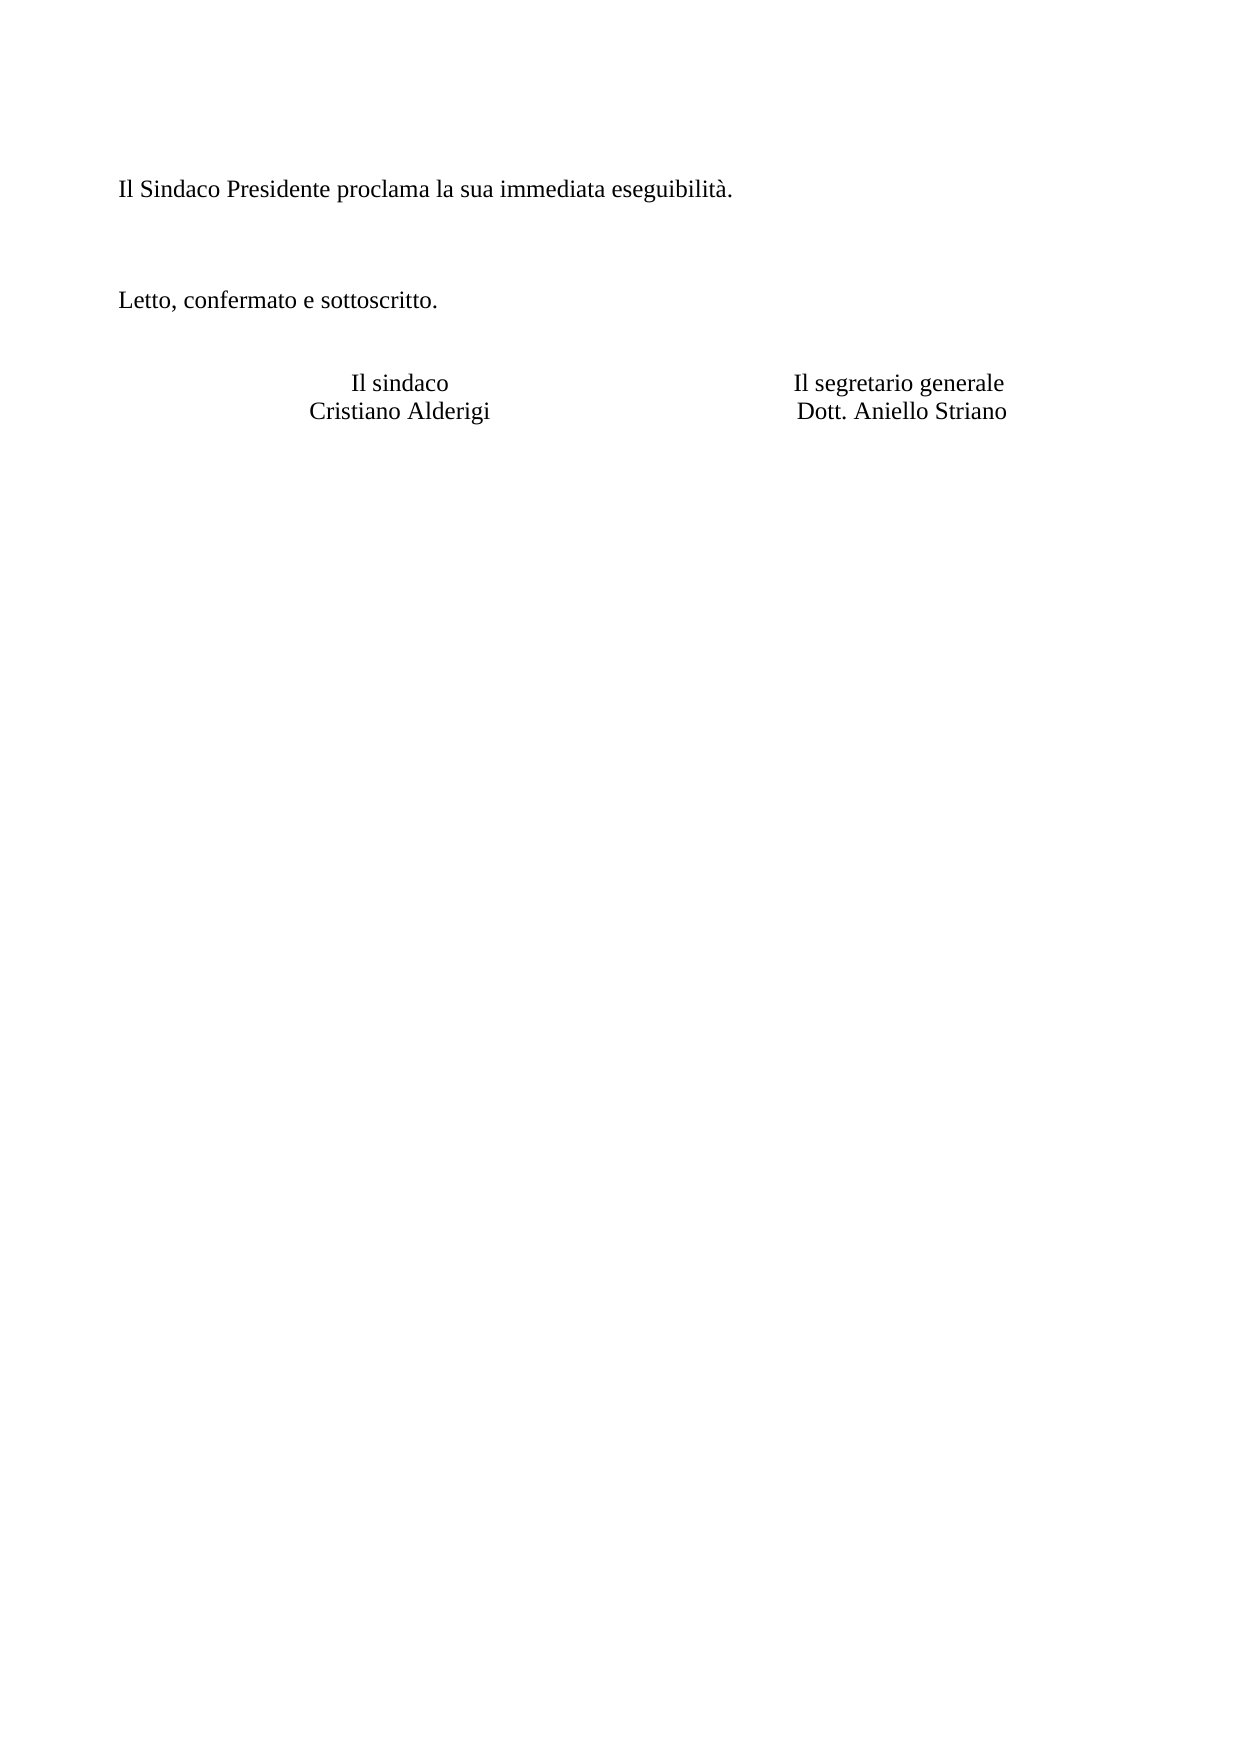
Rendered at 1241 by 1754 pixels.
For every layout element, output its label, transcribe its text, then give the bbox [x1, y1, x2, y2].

text Letto, confermato e sottoscritto. [118, 286, 1122, 314]
table_header Il segretario generale Dott. Aniello Striano [675, 369, 1122, 425]
text Il Sindaco Presidente proclama la sua immediata eseguibilità. [118, 175, 1122, 203]
table_header Il sindaco Cristiano Alderigi [118, 369, 675, 425]
